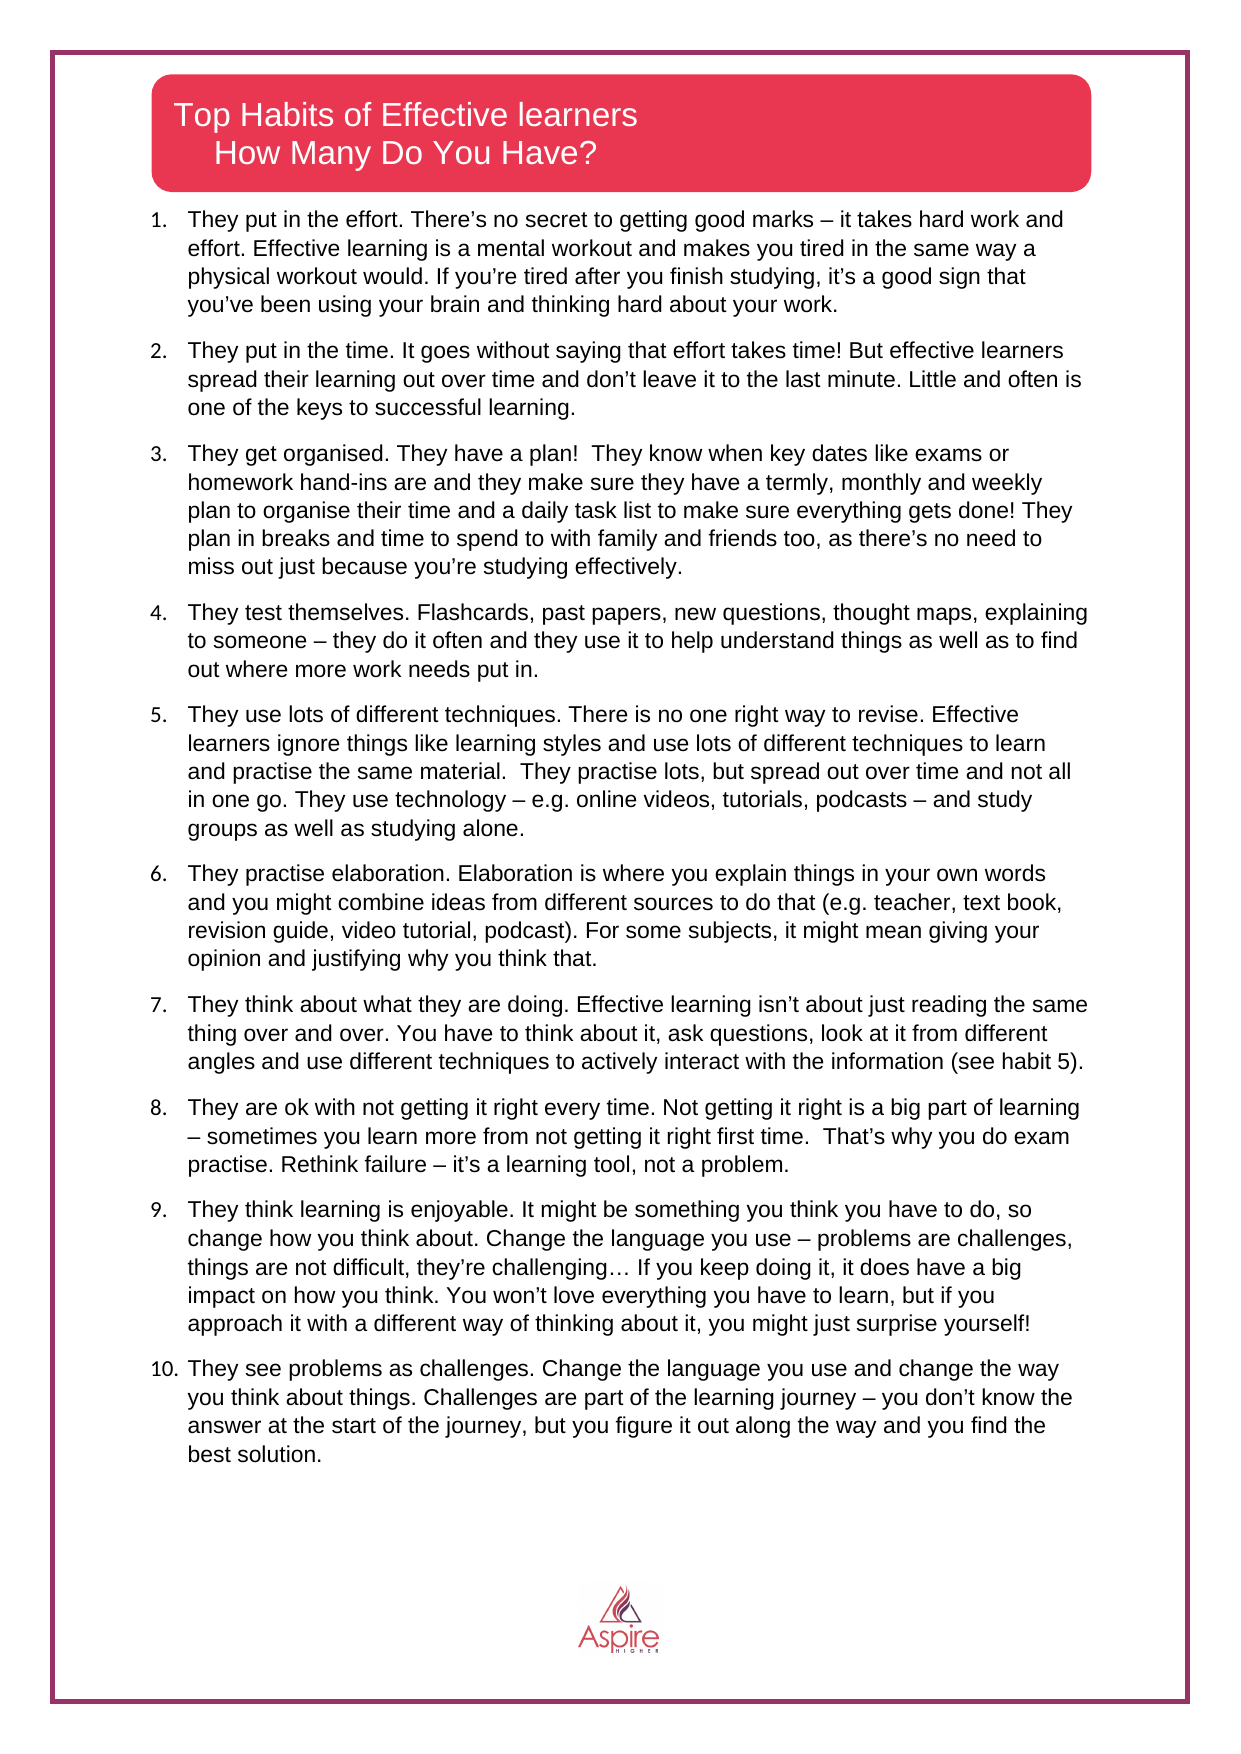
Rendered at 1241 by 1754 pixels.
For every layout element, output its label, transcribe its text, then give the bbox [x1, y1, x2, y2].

list They test themselves. Flashcards, past papers, new questions, thought maps, explaining to someone – they do it often and they use it to help understand things as well as to find out where more work needs put in. [150, 598, 1090, 682]
list They practise elaboration. Elaboration is where you explain things in your own words and you might combine ideas from different sources to do that (e.g. teacher, text book, revision guide, video tutorial, podcast). For some subjects, it might mean giving your opinion and justifying why you think that. [150, 859, 1090, 972]
list They are ok with not getting it right every time. Not getting it right is a big part of learning – sometimes you learn more from not getting it right first time. That’s why you do exam practise. Rethink failure – it’s a learning tool, not a problem. [150, 1093, 1090, 1177]
list They think learning is enjoyable. It might be something you think you have to do, so change how you think about. Change the language you use – problems are challenges, things are not difficult, they’re challenging… If you keep doing it, it does have a big impact on how you think. You won’t love everything you have to learn, but if you approach it with a different way of thinking about it, you might just surprise yourself! [150, 1196, 1090, 1336]
list They think about what they are doing. Effective learning isn’t about just reading the same thing over and over. You have to think about it, ask questions, look at it from different angles and use different techniques to actively interact with the information (see habit 5). [150, 990, 1090, 1074]
list They put in the effort. There’s no secret to getting good marks – it takes hard work and effort. Effective learning is a mental workout and makes you tired in the same way a physical workout would. If you’re tired after you finish studying, it’s a good sign that you’ve been using your brain and thinking hard about your work. [150, 205, 1090, 317]
list They get organised. They have a plan! They know when key dates like exams or homework hand-ins are and they make sure they have a termly, monthly and weekly plan to organise their time and a daily task list to make sure everything gets done! They plan in breaks and time to spend to with family and friends too, as there’s no need to miss out just because you’re studying effectively. [150, 439, 1090, 579]
list They use lots of different techniques. There is no one right way to revise. Effective learners ignore things like learning styles and use lots of different techniques to learn and practise the same material. They practise lots, but spread out over time and not all in one go. They use technology – e.g. online videos, tutorials, podcasts – and study groups as well as studying alone. [150, 700, 1090, 841]
list They put in the time. It goes without saying that effort takes time! But effective learners spread their learning out over time and don’t leave it to the last minute. Little and often is one of the keys to successful learning. [150, 336, 1090, 420]
list They see problems as challenges. Change the language you use and change the way you think about things. Challenges are part of the learning journey – you don’t know the answer at the start of the journey, but you figure it out along the way and you find the best solution. [150, 1354, 1090, 1469]
